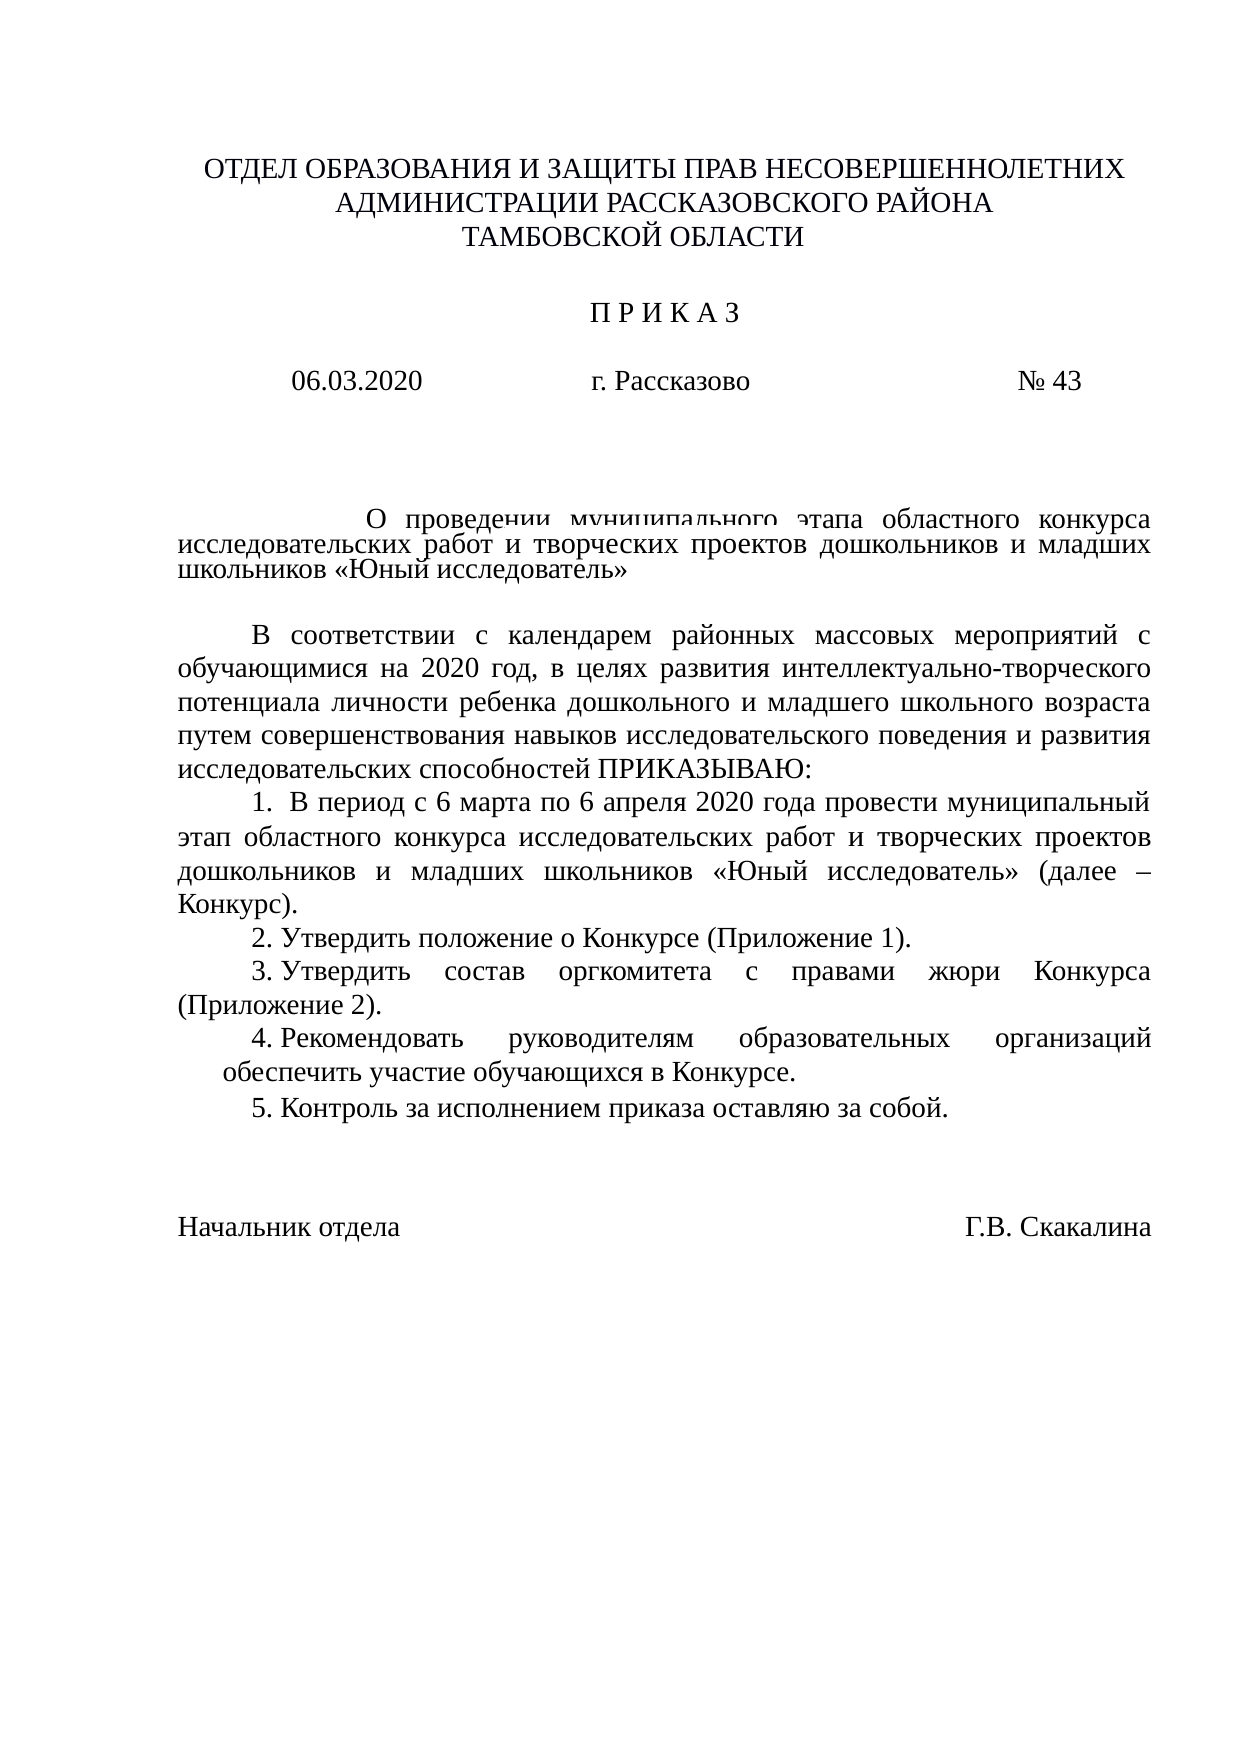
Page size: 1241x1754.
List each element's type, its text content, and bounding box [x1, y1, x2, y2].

text О проведении муниципального этапа областного конкурса исследовательских работ и творческих проектов дошкольников и младших школьников «Юный исследователь» [177, 508, 1152, 583]
text В соответствии с календарем районных массовых мероприятий с обучающимися на 2020 год, в целях развития интеллектуально-творческого потенциала личности ребенка дошкольного и младшего школьного возраста путем совершенствования навыков исследовательского поведения и развития исследовательских способностей ПРИКАЗЫВАЮ: [177, 617, 1152, 784]
text 3. Утвердить состав оргкомитета с правами жюри Конкурса (Приложение 2). [177, 953, 1152, 1021]
text 5. Контроль за исполнением приказа оставляю за собой. [177, 1091, 1152, 1124]
text П Р И К А З [177, 302, 1152, 327]
table_header 06.03.2020 [177, 352, 536, 508]
text ОТДЕЛ ОБРАЗОВАНИЯ И ЗАЩИТЫ ПРАВ НЕСОВЕРШЕННОЛЕТНИХ [177, 152, 1152, 185]
text 1. В период с 6 марта по 6 апреля 2020 года провести муниципальный этап областного конкурса исследовательских работ и творческих проектов дошкольников и младших школьников «Юный исследователь» (далее – Конкурс). [177, 784, 1152, 920]
table_header № 43 [868, 352, 1231, 508]
text 2. Утвердить положение о Конкурсе (Приложение 1). [177, 920, 1152, 953]
text АДМИНИСТРАЦИИ РАССКАЗОВСКОГО РАЙОНА [177, 185, 1152, 219]
list 4. Рекомендовать руководителям образовательных организаций обеспечить участие обучающихся в Конкурсе. [177, 1021, 1152, 1088]
text ТАМБОВСКОЙ ОБЛАСТИ [177, 219, 1152, 252]
text Начальник отдела Г.В. Скакалина [177, 1209, 1152, 1242]
table_header г. Рассказово [536, 352, 868, 508]
